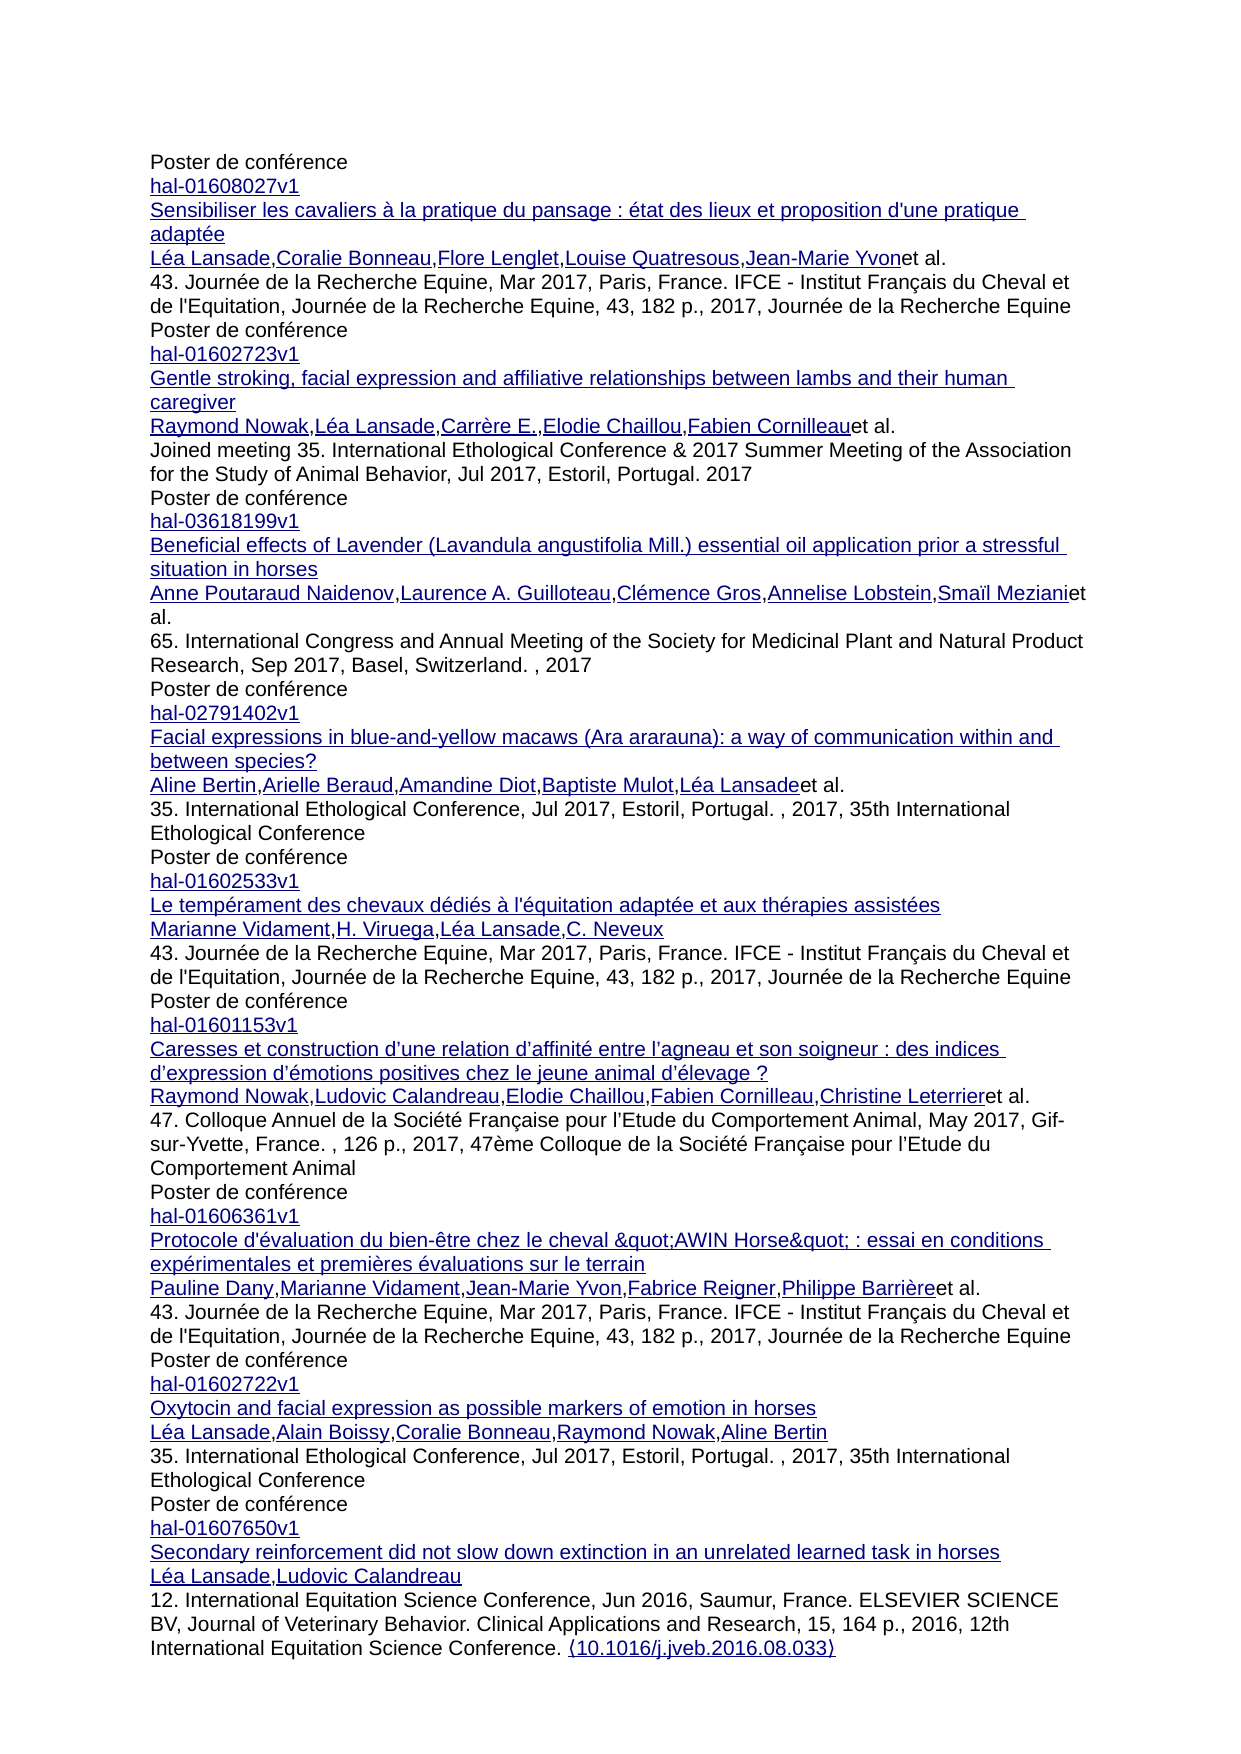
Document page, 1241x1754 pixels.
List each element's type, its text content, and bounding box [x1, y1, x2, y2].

table_cell Le tempérament des chevaux dédiés à l'équitation adaptée et aux thérapies assistées Marianne Vidament,H. Viruega,Léa Lansade,C. Neveux 43. Journée de la Recherche Equine, Mar 2017, Paris, France. IFCE - Institut Français du Cheval et de l'Equitation, Journée de la Recherche Equine, 43, 182 p., 2017, Journée de la Recherche Equine Poster de conférence hal-01601153v1 [150, 893, 1090, 1036]
table_cell Poster de conférence hal-01608027v1 [150, 150, 1090, 198]
table_cell Sensibiliser les cavaliers à la pratique du pansage : état des lieux et proposition d'une pratique adaptée Léa Lansade,Coralie Bonneau,Flore Lenglet,Louise Quatresous,Jean-Marie Yvonet al. 43. Journée de la Recherche Equine, Mar 2017, Paris, France. IFCE - Institut Français du Cheval et de l'Equitation, Journée de la Recherche Equine, 43, 182 p., 2017, Journée de la Recherche Equine Poster de conférence hal-01602723v1 [150, 198, 1090, 366]
table_cell Facial expressions in blue-and-yellow macaws (Ara ararauna): a way of communication within and between species? Aline Bertin,Arielle Beraud,Amandine Diot,Baptiste Mulot,Léa Lansadeet al. 35. International Ethological Conference, Jul 2017, Estoril, Portugal. , 2017, 35th International Ethological Conference Poster de conférence hal-01602533v1 [150, 725, 1090, 893]
table_cell Gentle stroking, facial expression and affiliative relationships between lambs and their human caregiver Raymond Nowak,Léa Lansade,Carrère E.,Elodie Chaillou,Fabien Cornilleauet al. Joined meeting 35. International Ethological Conference & 2017 Summer Meeting of the Association for the Study of Animal Behavior, Jul 2017, Estoril, Portugal. 2017 Poster de conférence hal-03618199v1 [150, 366, 1090, 533]
table_cell Secondary reinforcement did not slow down extinction in an unrelated learned task in horses Léa Lansade,Ludovic Calandreau 12. International Equitation Science Conference, Jun 2016, Saumur, France. ELSEVIER SCIENCE BV, Journal of Veterinary Behavior. Clinical Applications and Research, 15, 164 p., 2016, 12th International Equitation Science Conference. ⟨10.1016/j.jveb.2016.08.033⟩ [150, 1540, 1090, 1659]
table_cell Caresses et construction d’une relation d’affinité entre l’agneau et son soigneur : des indices d’expression d’émotions positives chez le jeune animal d’élevage ? Raymond Nowak,Ludovic Calandreau,Elodie Chaillou,Fabien Cornilleau,Christine Leterrieret al. 47. Colloque Annuel de la Société Française pour l’Etude du Comportement Animal, May 2017, Gif-sur-Yvette, France. , 126 p., 2017, 47ème Colloque de la Société Française pour l’Etude du Comportement Animal Poster de conférence hal-01606361v1 [150, 1036, 1090, 1228]
table_cell Protocole d'évaluation du bien-être chez le cheval &quot;AWIN Horse&quot; : essai en conditions expérimentales et premières évaluations sur le terrain Pauline Dany,Marianne Vidament,Jean-Marie Yvon,Fabrice Reigner,Philippe Barrièreet al. 43. Journée de la Recherche Equine, Mar 2017, Paris, France. IFCE - Institut Français du Cheval et de l'Equitation, Journée de la Recherche Equine, 43, 182 p., 2017, Journée de la Recherche Equine Poster de conférence hal-01602722v1 [150, 1228, 1090, 1396]
table_cell Beneficial effects of Lavender (Lavandula angustifolia Mill.) essential oil application prior a stressful situation in horses Anne Poutaraud Naidenov,Laurence A. Guilloteau,Clémence Gros,Annelise Lobstein,Smaïl Mezianiet al. 65. International Congress and Annual Meeting of the Society for Medicinal Plant and Natural Product Research, Sep 2017, Basel, Switzerland. , 2017 Poster de conférence hal-02791402v1 [150, 533, 1090, 725]
table_cell Oxytocin and facial expression as possible markers of emotion in horses Léa Lansade,Alain Boissy,Coralie Bonneau,Raymond Nowak,Aline Bertin 35. International Ethological Conference, Jul 2017, Estoril, Portugal. , 2017, 35th International Ethological Conference Poster de conférence hal-01607650v1 [150, 1396, 1090, 1539]
